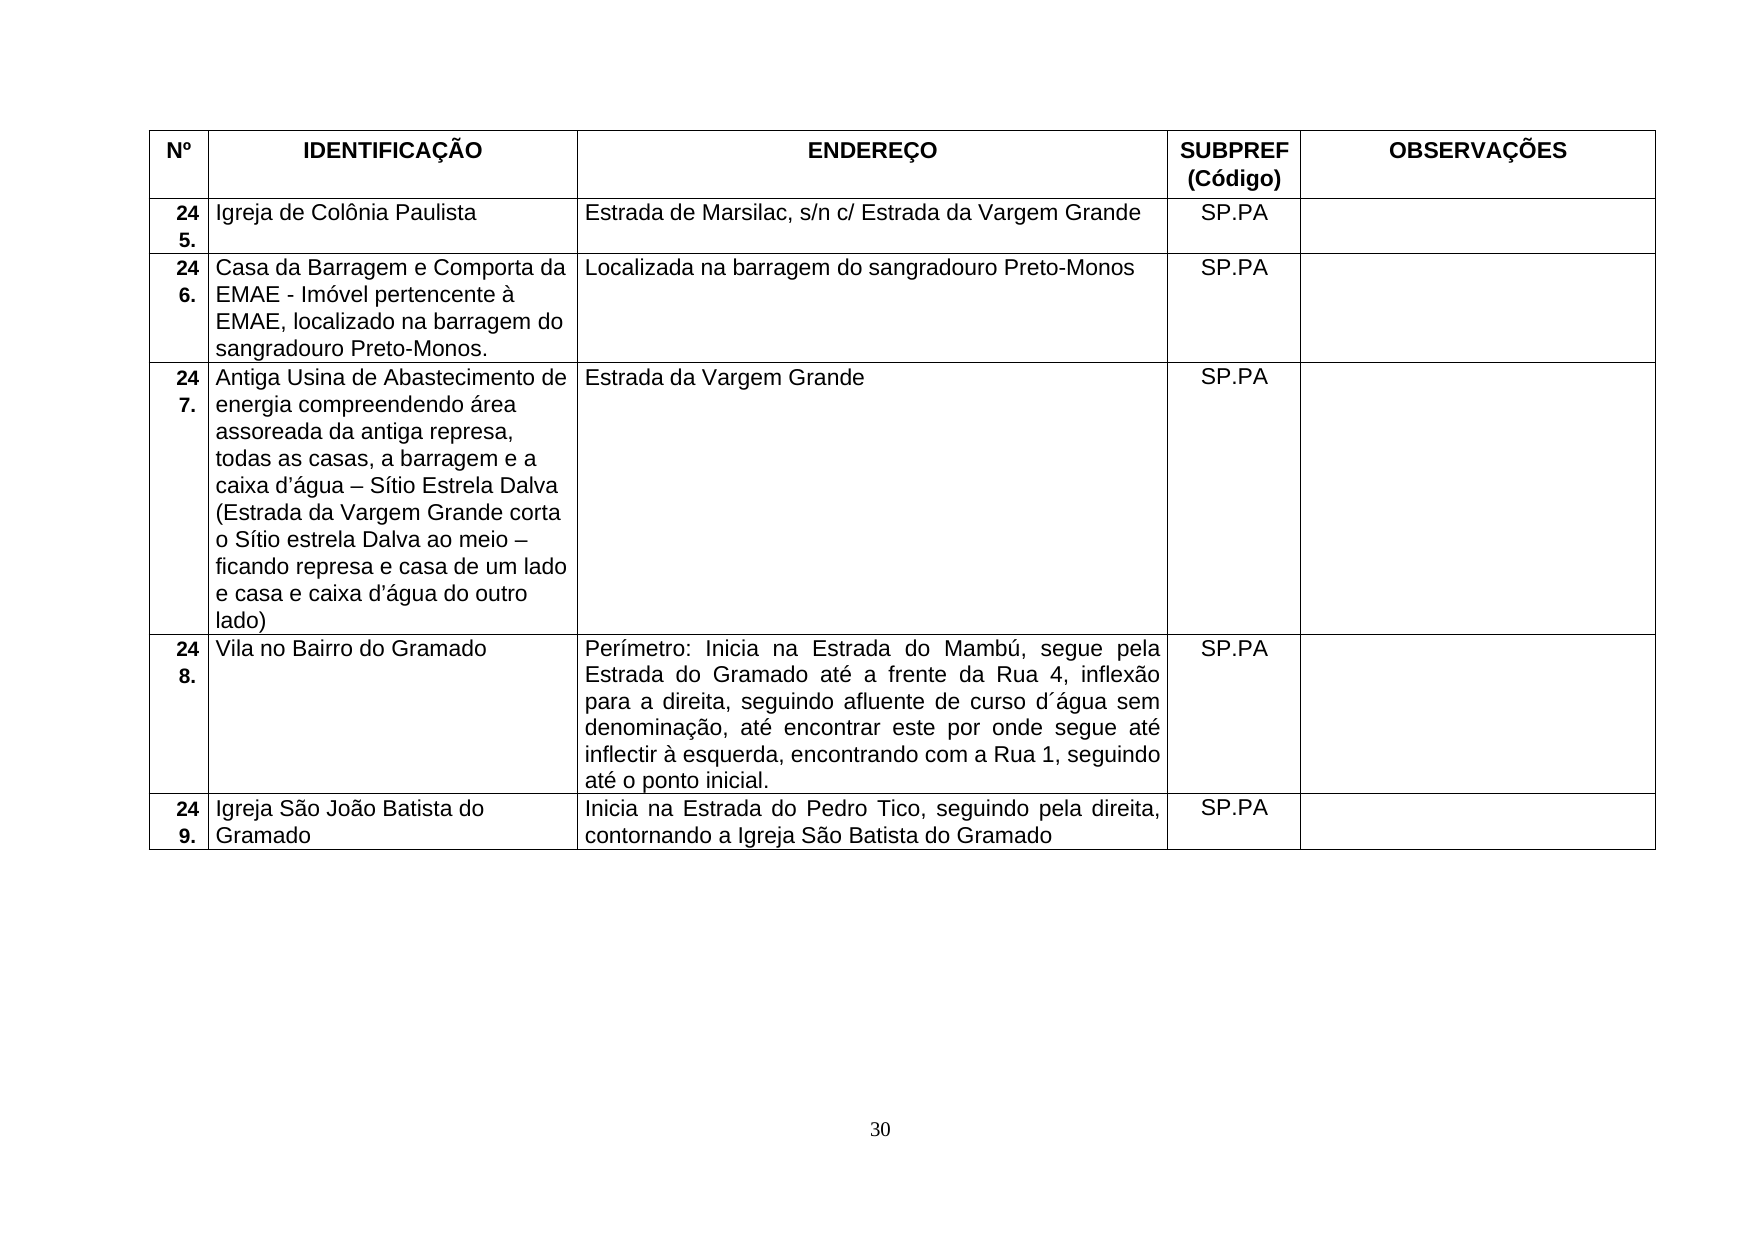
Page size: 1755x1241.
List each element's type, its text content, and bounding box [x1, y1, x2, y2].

table_cell [150, 794, 208, 848]
table_cell Perímetro: Inicia na Estrada do Mambú, segue pela Estrada do Gramado até a frente da Rua 4, inflexão para a direita, seguindo afluente de curso d´água sem denominação, até encontrar este por onde segue até inflectir à esquerda, encontrando com a Rua 1, seguindo até o ponto inicial. [578, 635, 1167, 793]
table_header IDENTIFICAÇÃO [209, 131, 577, 198]
table_cell Antiga Usina de Abastecimento de energia compreendendo área assoreada da antiga represa, todas as casas, a barragem e a caixa d’água – Sítio Estrela Dalva (Estrada da Vargem Grande corta o Sítio estrela Dalva ao meio – ficando represa e casa de um lado e casa e caixa d’água do outro lado) [209, 363, 577, 634]
table_cell Igreja de Colônia Paulista [209, 199, 577, 253]
table_cell Estrada da Vargem Grande [578, 363, 1167, 634]
table_cell SP.PA [1168, 635, 1300, 793]
table_cell [1301, 199, 1655, 253]
table_cell [150, 635, 208, 793]
table_header SUBPREF (Código) [1168, 131, 1300, 198]
table_cell [150, 199, 208, 253]
table_cell [1301, 794, 1655, 848]
table_header OBSERVAÇÕES [1301, 131, 1655, 198]
table_cell [1301, 363, 1655, 634]
table_cell Vila no Bairro do Gramado [209, 635, 577, 793]
table_cell SP.PA [1168, 199, 1300, 253]
table_cell Inicia na Estrada do Pedro Tico, seguindo pela direita, contornando a Igreja São Batista do Gramado [578, 794, 1167, 848]
table_cell SP.PA [1168, 254, 1300, 362]
table_cell SP.PA [1168, 363, 1300, 634]
table_cell Estrada de Marsilac, s/n c/ Estrada da Vargem Grande [578, 199, 1167, 253]
table_cell Localizada na barragem do sangradouro Preto-Monos [578, 254, 1167, 362]
table_header Nº [150, 131, 208, 198]
table_header ENDEREÇO [578, 131, 1167, 198]
table_cell [150, 363, 208, 634]
table_cell [1301, 635, 1655, 793]
table_cell Casa da Barragem e Comporta da EMAE - Imóvel pertencente à EMAE, localizado na barragem do sangradouro Preto-Monos. [209, 254, 577, 362]
table_cell Igreja São João Batista do Gramado [209, 794, 577, 848]
table_cell SP.PA [1168, 794, 1300, 848]
table_cell [1301, 254, 1655, 362]
table_cell [150, 254, 208, 362]
